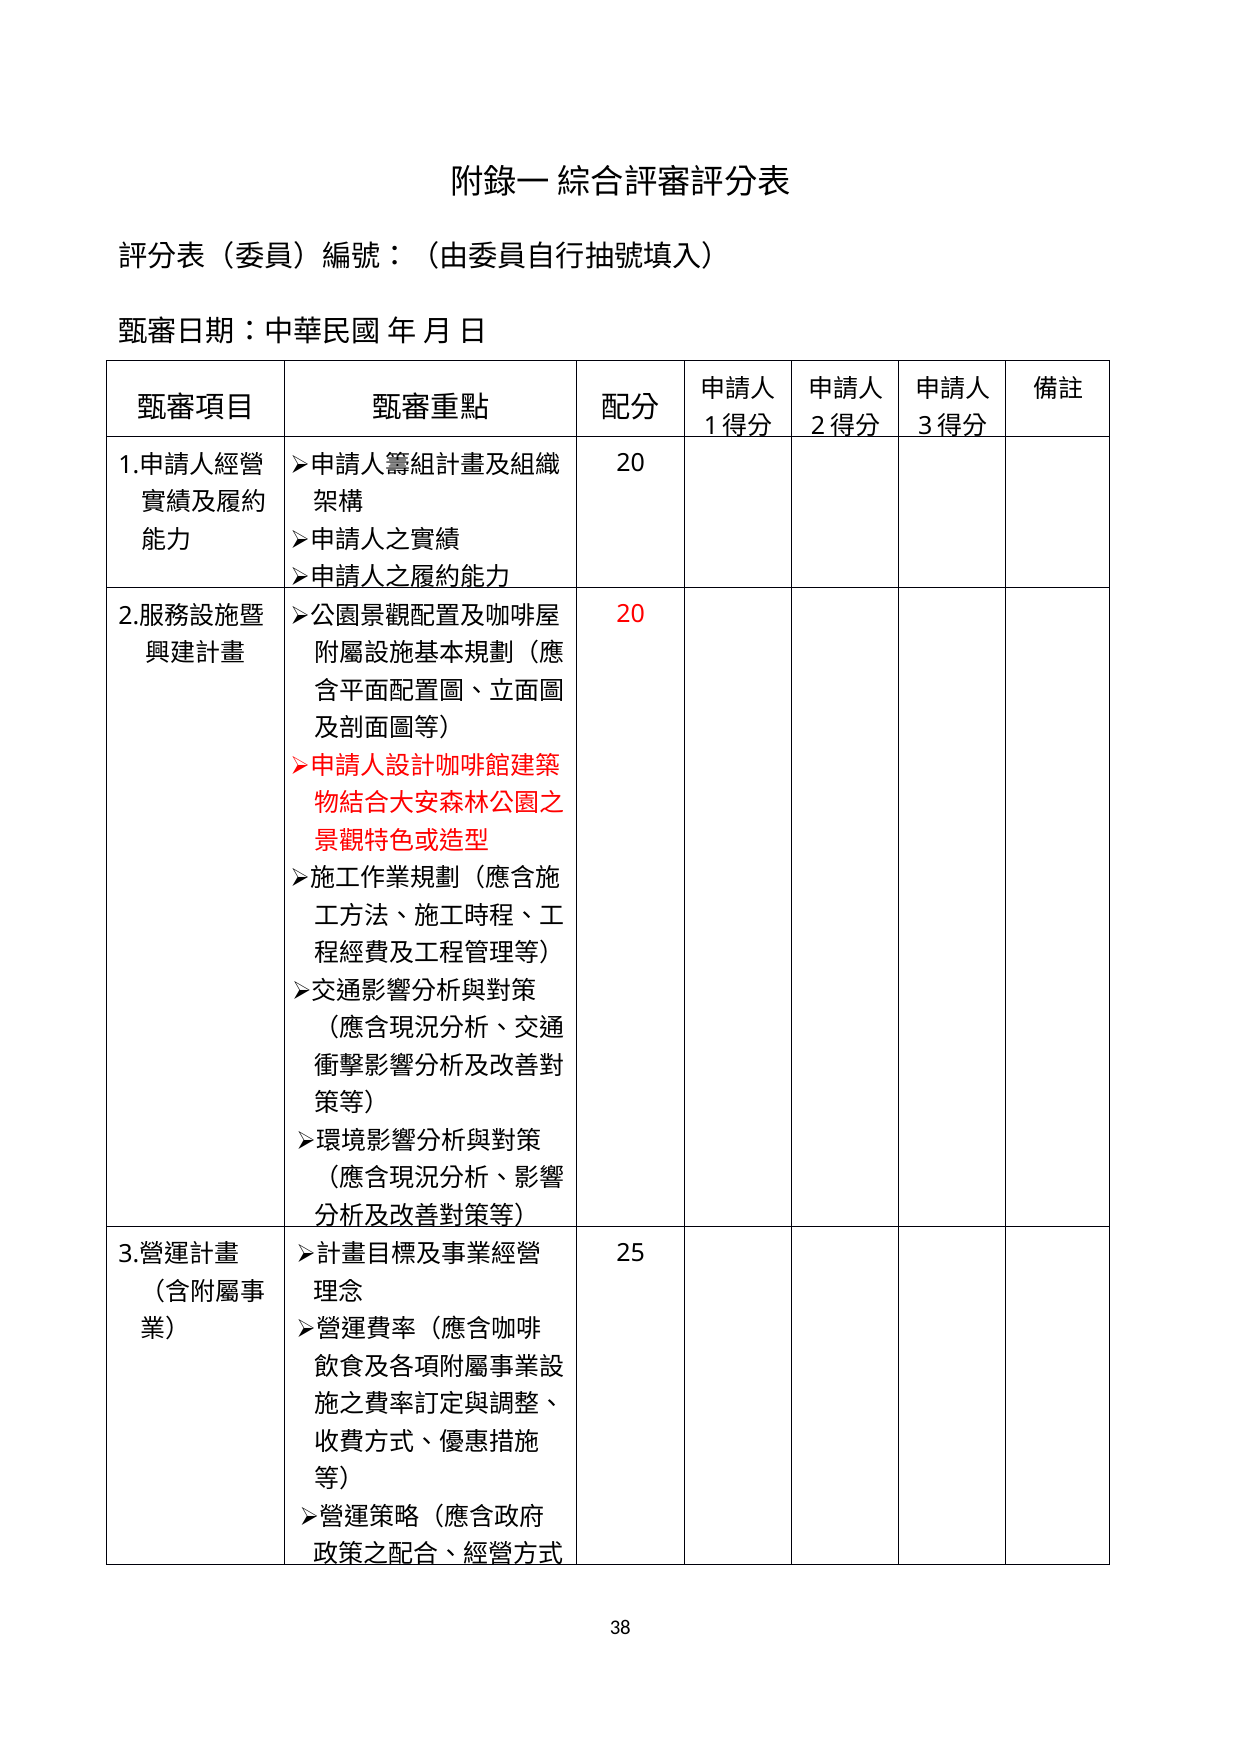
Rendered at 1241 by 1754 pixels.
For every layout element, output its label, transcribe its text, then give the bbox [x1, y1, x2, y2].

table_cell [899, 437, 1005, 587]
table_cell [792, 1227, 898, 1564]
table_header 甄審重點 [285, 361, 576, 436]
table_cell 1.申請人經營實績及履約能力 [107, 437, 284, 587]
table_cell [899, 588, 1005, 1226]
table_header 甄審項目 [107, 361, 284, 436]
table_header 申請人1得分 [685, 361, 791, 436]
table_header 申請人2得分 [792, 361, 898, 436]
table_cell [685, 588, 791, 1226]
table_cell 2.服務設施暨興建計畫 [107, 588, 284, 1226]
table_cell 20 [577, 588, 684, 1226]
table_cell 25 [577, 1227, 684, 1564]
table_cell [899, 1227, 1005, 1564]
table_cell [1006, 588, 1109, 1226]
text 評分表（委員）編號：（由委員自行抽號填入） [118, 210, 1122, 285]
table_cell 公園景觀配置及咖啡屋附屬設施基本規劃（應含平面配置圖、立面圖及剖面圖等） 申請人設計咖啡館建築物結合大安森林公園之景觀特色或造型 施工作業規劃（應含施工方法、施工時程、工程經費及工程管理等） 交通影響分析與對策（應含現況分析、交通衝擊影響分析及改善對策等） 環境影響分析與對策（應含現況分析、影響分析及改善對策等） [285, 588, 576, 1226]
table_header 備註 [1006, 361, 1109, 436]
table_cell [685, 437, 791, 587]
table_header 申請人3得分 [899, 361, 1005, 436]
table_cell 計畫目標及事業經營理念 營運費率（應含咖啡飲食及各項附屬事業設施之費率訂定與調整、收費方式、優惠措施等） 營運策略（應含政府政策之配合、經營方式等） 營運管理制度（應含管理措施、應變計畫等） 組織體制（應含組織架構、人員配置、相關經驗等） 申請人之招商規劃 創新及公益回饋計畫 [285, 1227, 576, 1564]
table_cell [1006, 437, 1109, 587]
table_header 配分 [577, 361, 684, 436]
table_cell [1006, 1227, 1109, 1564]
table_cell [792, 437, 898, 587]
table_cell [792, 588, 898, 1226]
table_cell 3.營運計畫（含附屬事業） [107, 1227, 284, 1564]
table_cell 申請人籌組計畫及組織架構 申請人之實績 申請人之履約能力 [285, 437, 576, 587]
table_cell [685, 1227, 791, 1564]
table_cell 20 [577, 437, 684, 587]
text 甄審日期：中華民國 年 月 日 [118, 285, 1122, 360]
text 附錄一 綜合評審評分表 [118, 135, 1122, 210]
